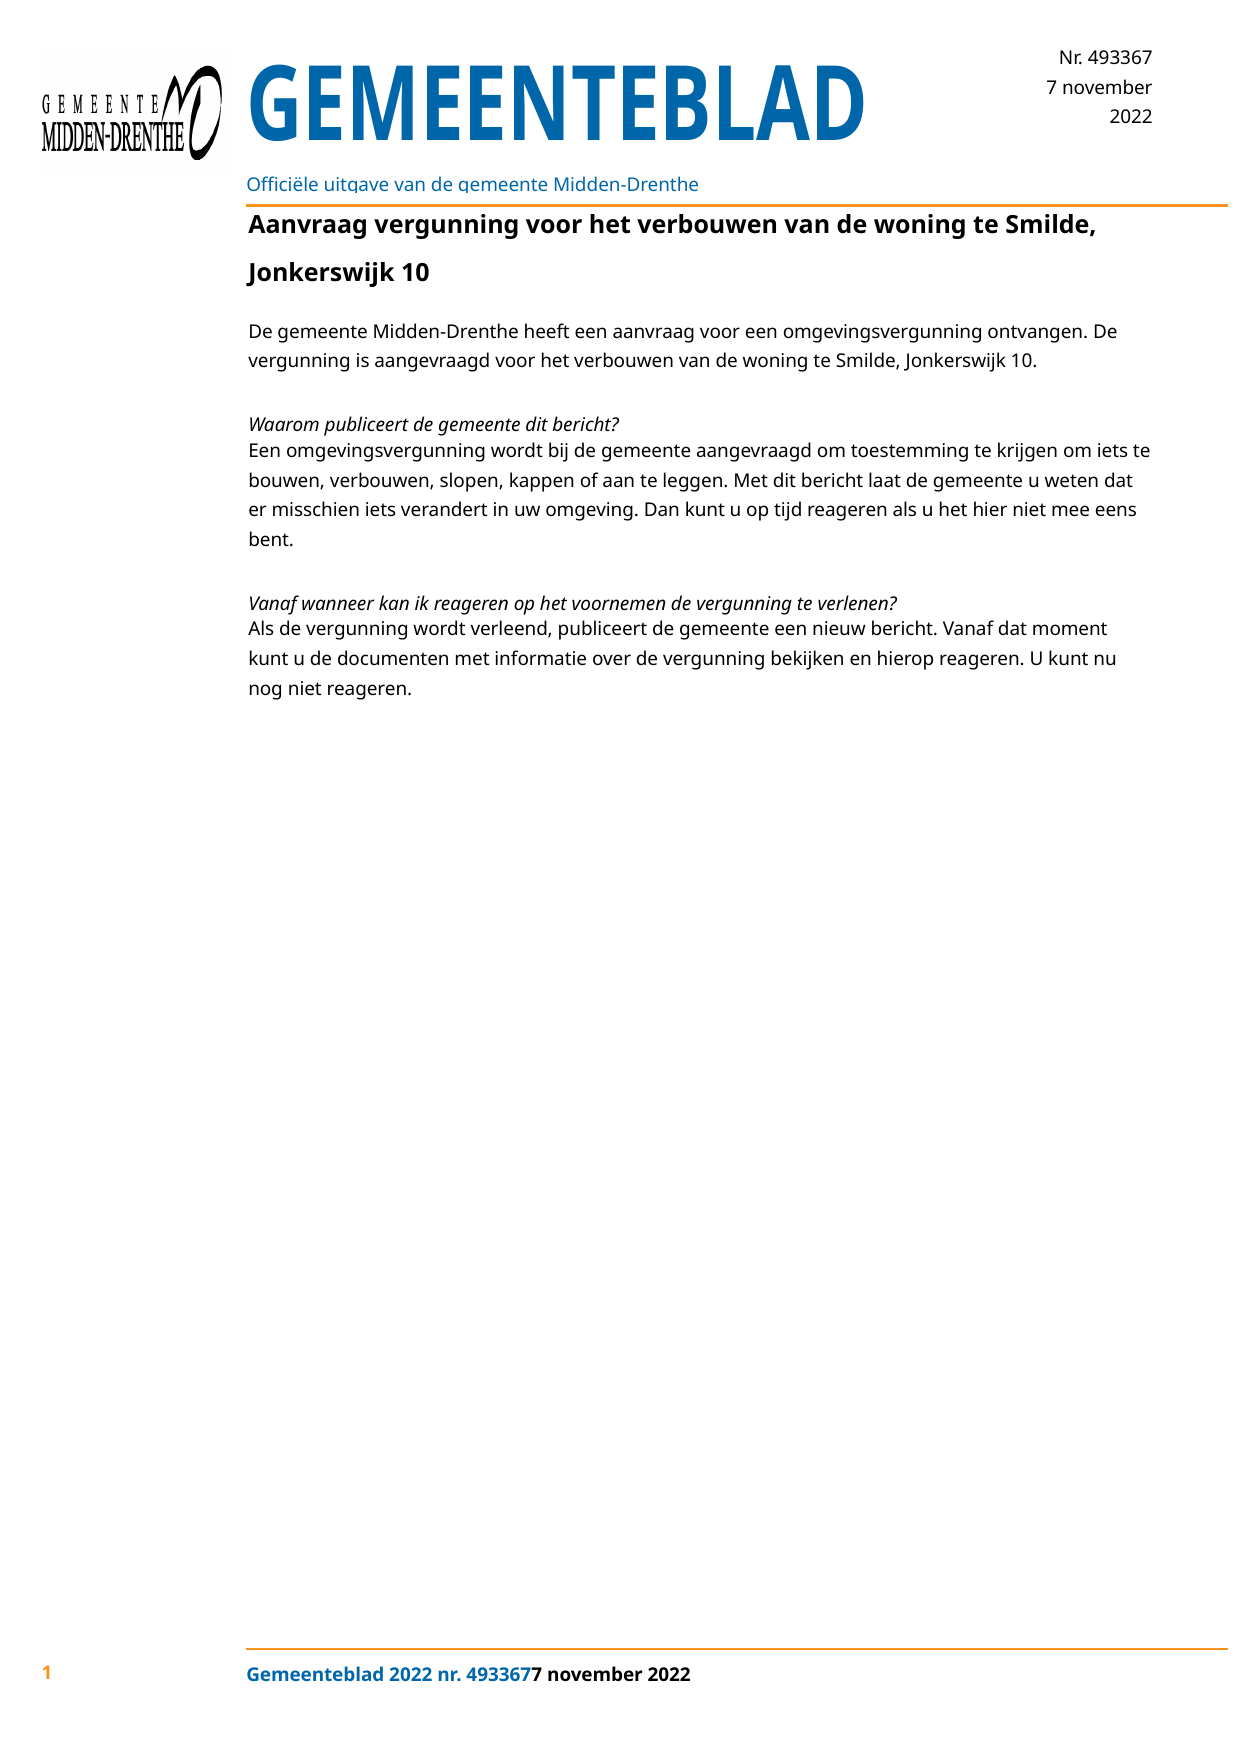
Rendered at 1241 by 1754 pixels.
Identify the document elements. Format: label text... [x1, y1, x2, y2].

text Aanvraag vergunning voor het verbouwen van de woning te Smilde, Jonkerswijk 10 [248, 207, 1152, 288]
text De gemeente Midden-Drenthe heeft een aanvraag voor een omgevingsvergunning ontvangen. De vergunning is aangevraagd voor het verbouwen van de woning te Smilde, Jonkerswijk 10. [248, 318, 1152, 373]
picture [41, 47, 231, 172]
text Als de vergunning wordt verleend, publiceert de gemeente een nieuw bericht. Vanaf dat moment kunt u de documenten met informatie over de vergunning bekijken en hierop reageren. U kunt nu nog niet reageren. [248, 616, 1152, 701]
text Waarom publiceert de gemeente dit bericht? [248, 411, 1152, 437]
text Een omgevingsvergunning wordt bij de gemeente aangevraagd om toestemming te krijgen om iets te bouwen, verbouwen, slopen, kappen of aan te leggen. Met dit bericht laat de gemeente u weten dat er misschien iets verandert in uw omgeving. Dan kunt u op tijd reageren als u het hier niet mee eens bent. [248, 437, 1152, 552]
text Vanaf wanneer kan ik reageren op het voornemen de vergunning te verlenen? [248, 590, 1152, 616]
